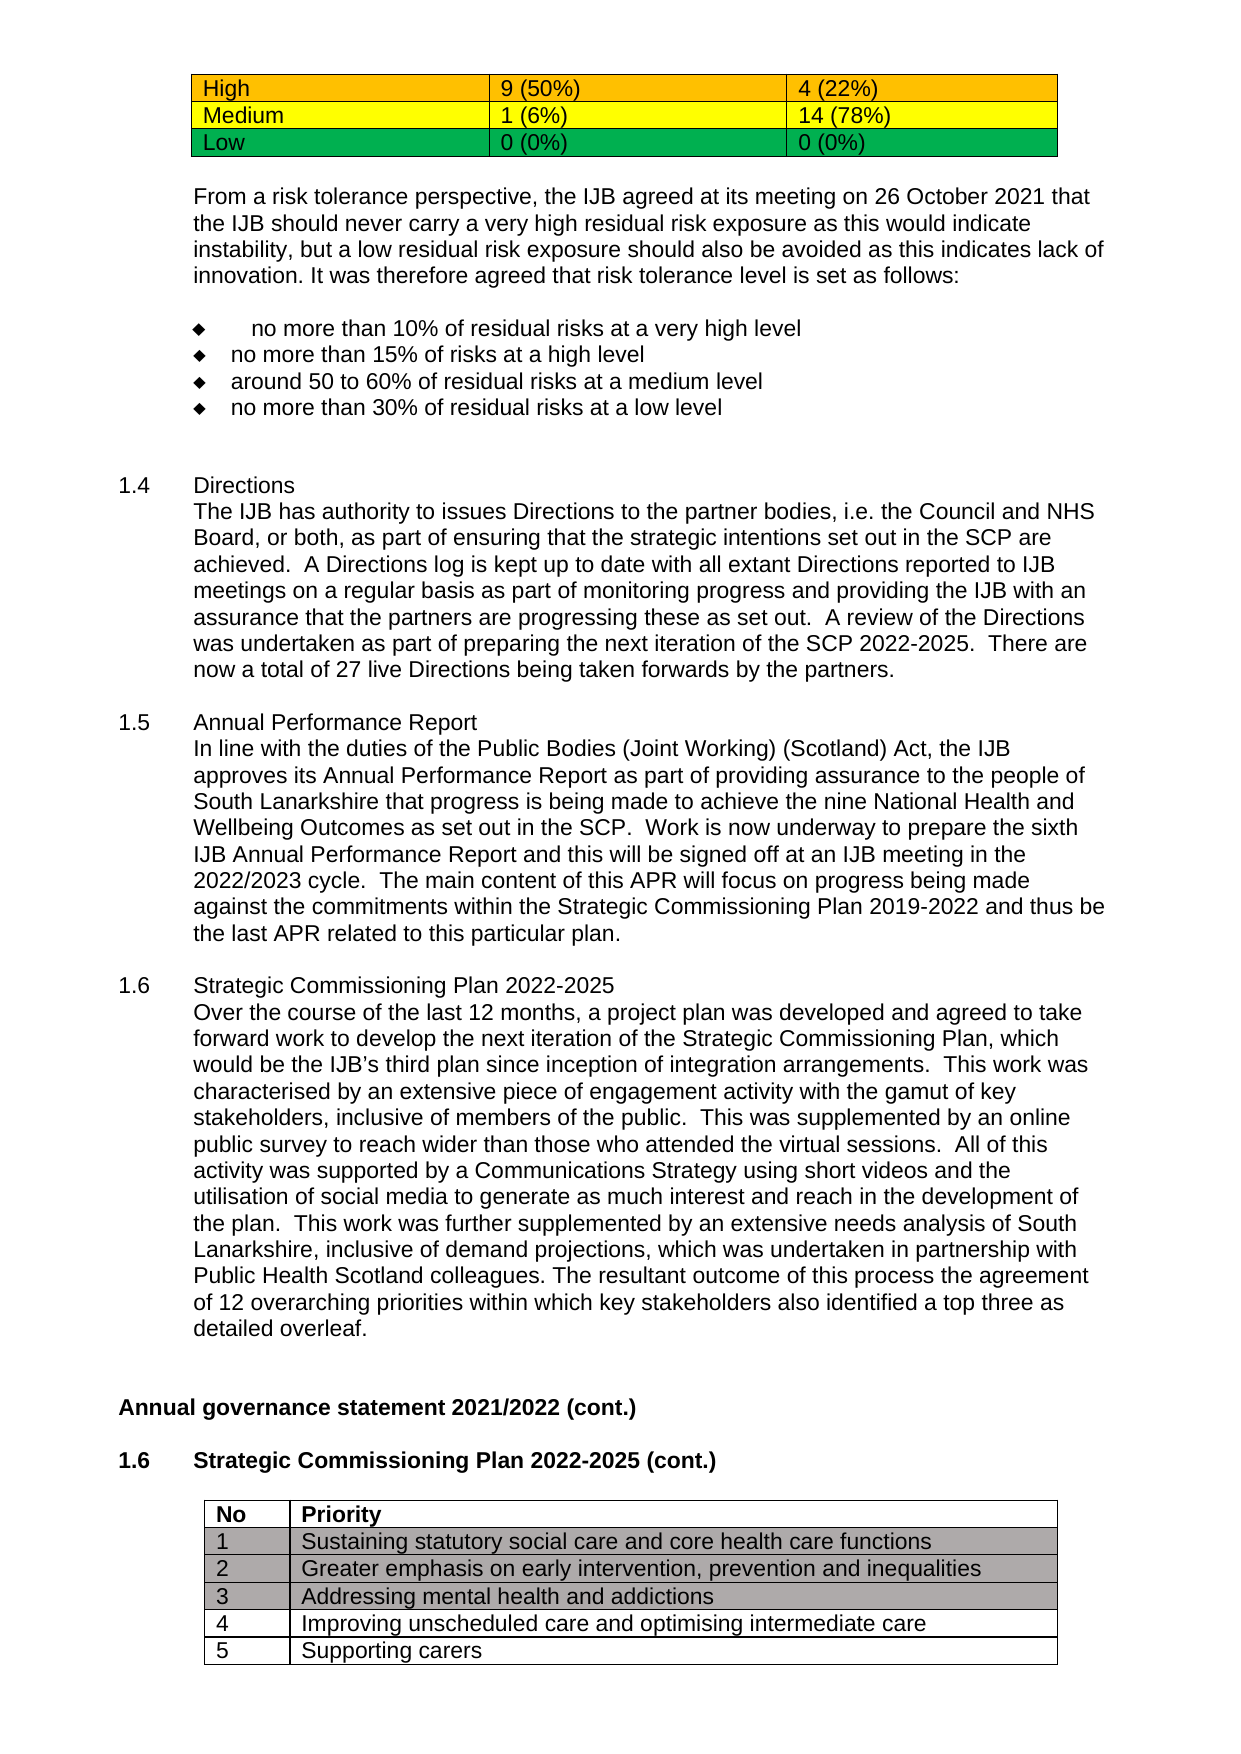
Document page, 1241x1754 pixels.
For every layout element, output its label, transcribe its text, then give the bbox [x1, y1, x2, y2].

table_cell 0 (0%) [787, 129, 1057, 156]
text From a risk tolerance perspective, the IJB agreed at its meeting on 26 October 2021 that the IJB should never carry a very high residual risk exposure as this would indicate instability, but a low residual risk exposure should also be avoided as this indicates lack of innovation. It was therefore agreed that risk tolerance level is set as follows: [193, 183, 1107, 288]
text The IJB has authority to issues Directions to the partner bodies, i.e. the Council and NHS Board, or both, as part of ensuring that the strategic intentions set out in the SCP are achieved. A Directions log is kept up to date with all extant Directions reported to IJB meetings on a regular basis as part of monitoring progress and providing the IJB with an assurance that the partners are progressing these as set out. A review of the Directions was undertaken as part of preparing the next iteration of the SCP 2022-2025. There are now a total of 27 live Directions being taken forwards by the partners. [193, 498, 1107, 682]
table_cell 14 (78%) [787, 102, 1057, 128]
table_cell Low [192, 129, 489, 156]
table_cell Greater emphasis on early intervention, prevention and inequalities [291, 1555, 1057, 1582]
text 1.6 Strategic Commissioning Plan 2022-2025 [118, 972, 1107, 999]
text 1.4 Directions [118, 472, 1107, 498]
table_cell 0 (0%) [490, 129, 786, 156]
table_cell 2 [205, 1555, 289, 1582]
table_cell Addressing mental health and addictions [291, 1583, 1057, 1609]
list no more than 15% of risks at a high level [193, 341, 1107, 368]
table_cell Supporting carers [291, 1638, 1057, 1664]
text Over the course of the last 12 months, a project plan was developed and agreed to take forward work to develop the next iteration of the Strategic Commissioning Plan, which would be the IJB’s third plan since inception of integration arrangements. This work was characterised by an extensive piece of engagement activity with the gamut of key stakeholders, inclusive of members of the public. This was supplemented by an online public survey to reach wider than those who attended the virtual sessions. All of this activity was supported by a Communications Strategy using short videos and the utilisation of social media to generate as much interest and reach in the development of the plan. This work was further supplemented by an extensive needs analysis of South Lanarkshire, inclusive of demand projections, which was undertaken in partnership with Public Health Scotland colleagues. The resultant outcome of this process the agreement of 12 overarching priorities within which key stakeholders also identified a top three as detailed overleaf. [193, 999, 1107, 1341]
list around 50 to 60% of residual risks at a medium level [193, 368, 1107, 394]
table_cell 1 (6%) [490, 102, 786, 128]
table_cell 5 [205, 1638, 289, 1664]
list no more than 30% of residual risks at a low level [193, 394, 1107, 420]
table_cell Medium [192, 102, 489, 128]
text Annual governance statement 2021/2022 (cont.) [118, 1394, 1107, 1420]
table_cell 3 [205, 1583, 289, 1609]
table_cell 4 (22%) [787, 75, 1057, 101]
table_cell High [192, 75, 489, 101]
table_cell Improving unscheduled care and optimising intermediate care [291, 1610, 1057, 1636]
text  no more than 10% of residual risks at a very high level [192, 315, 1107, 341]
table_cell 4 [205, 1610, 289, 1636]
text 1.5 Annual Performance Report [118, 709, 1107, 735]
table_header No [205, 1501, 289, 1527]
text 1.6 Strategic Commissioning Plan 2022-2025 (cont.) [118, 1447, 1107, 1473]
table_cell 1 [205, 1528, 289, 1554]
table_cell Sustaining statutory social care and core health care functions [291, 1528, 1057, 1554]
table_cell 9 (50%) [490, 75, 786, 101]
table_header Priority [291, 1501, 1057, 1527]
text In line with the duties of the Public Bodies (Joint Working) (Scotland) Act, the IJB approves its Annual Performance Report as part of providing assurance to the people of South Lanarkshire that progress is being made to achieve the nine National Health and Wellbeing Outcomes as set out in the SCP. Work is now underway to prepare the sixth IJB Annual Performance Report and this will be signed off at an IJB meeting in the 2022/2023 cycle. The main content of this APR will focus on progress being made against the commitments within the Strategic Commissioning Plan 2019-2022 and thus be the last APR related to this particular plan. [193, 735, 1107, 946]
